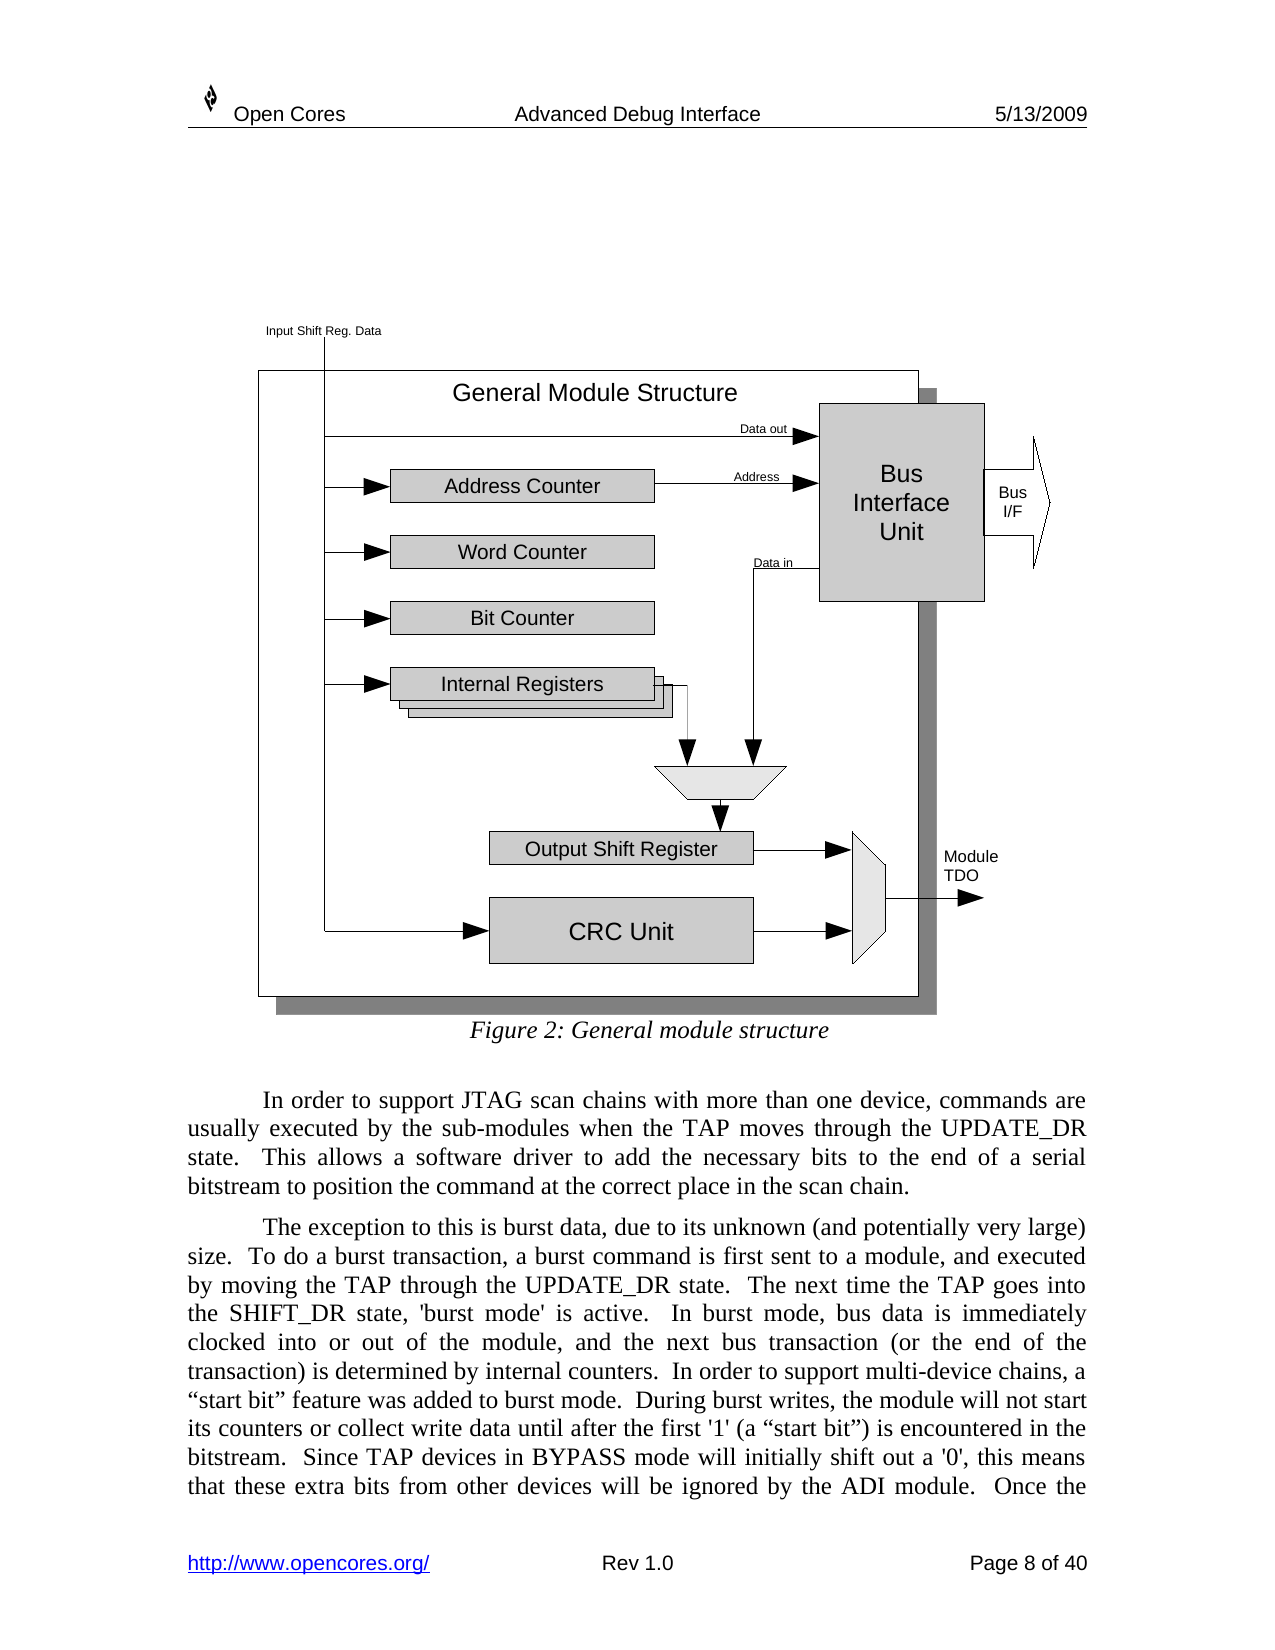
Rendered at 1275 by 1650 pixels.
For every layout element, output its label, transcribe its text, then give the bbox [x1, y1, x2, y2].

text The exception to this is burst data, due to its unknown (and potentially very large) size. To do a burst transaction, a burst command is first sent to a module, and executed by moving the TAP through the UPDATE_DR state. The next time the TAP goes into the SHIFT_DR state, 'burst mode' is active. In burst mode, bus data is immediately clocked into or out of the module, and the next bus transaction (or the end of the transaction) is determined by internal counters. In order to support multi-device chains, a “start bit” feature was added to burst mode. During burst writes, the module will not start its counters or collect write data until after the first '1' (a “start bit”) is encountered in the bitstream. Since TAP devices in BYPASS mode will initially shift out a '0', this means that these extra bits from other devices will be ignored by the ADI module. Once the [187, 1212, 1087, 1500]
text Figure 2: General module structure [251, 328, 1050, 1043]
text In order to support JTAG scan chains with more than one device, commands are usually executed by the sub-modules when the TAP moves through the UPDATE_DR state. This allows a software driver to add the necessary bits to the end of a serial bitstream to position the command at the correct place in the scan chain. [187, 1085, 1087, 1200]
